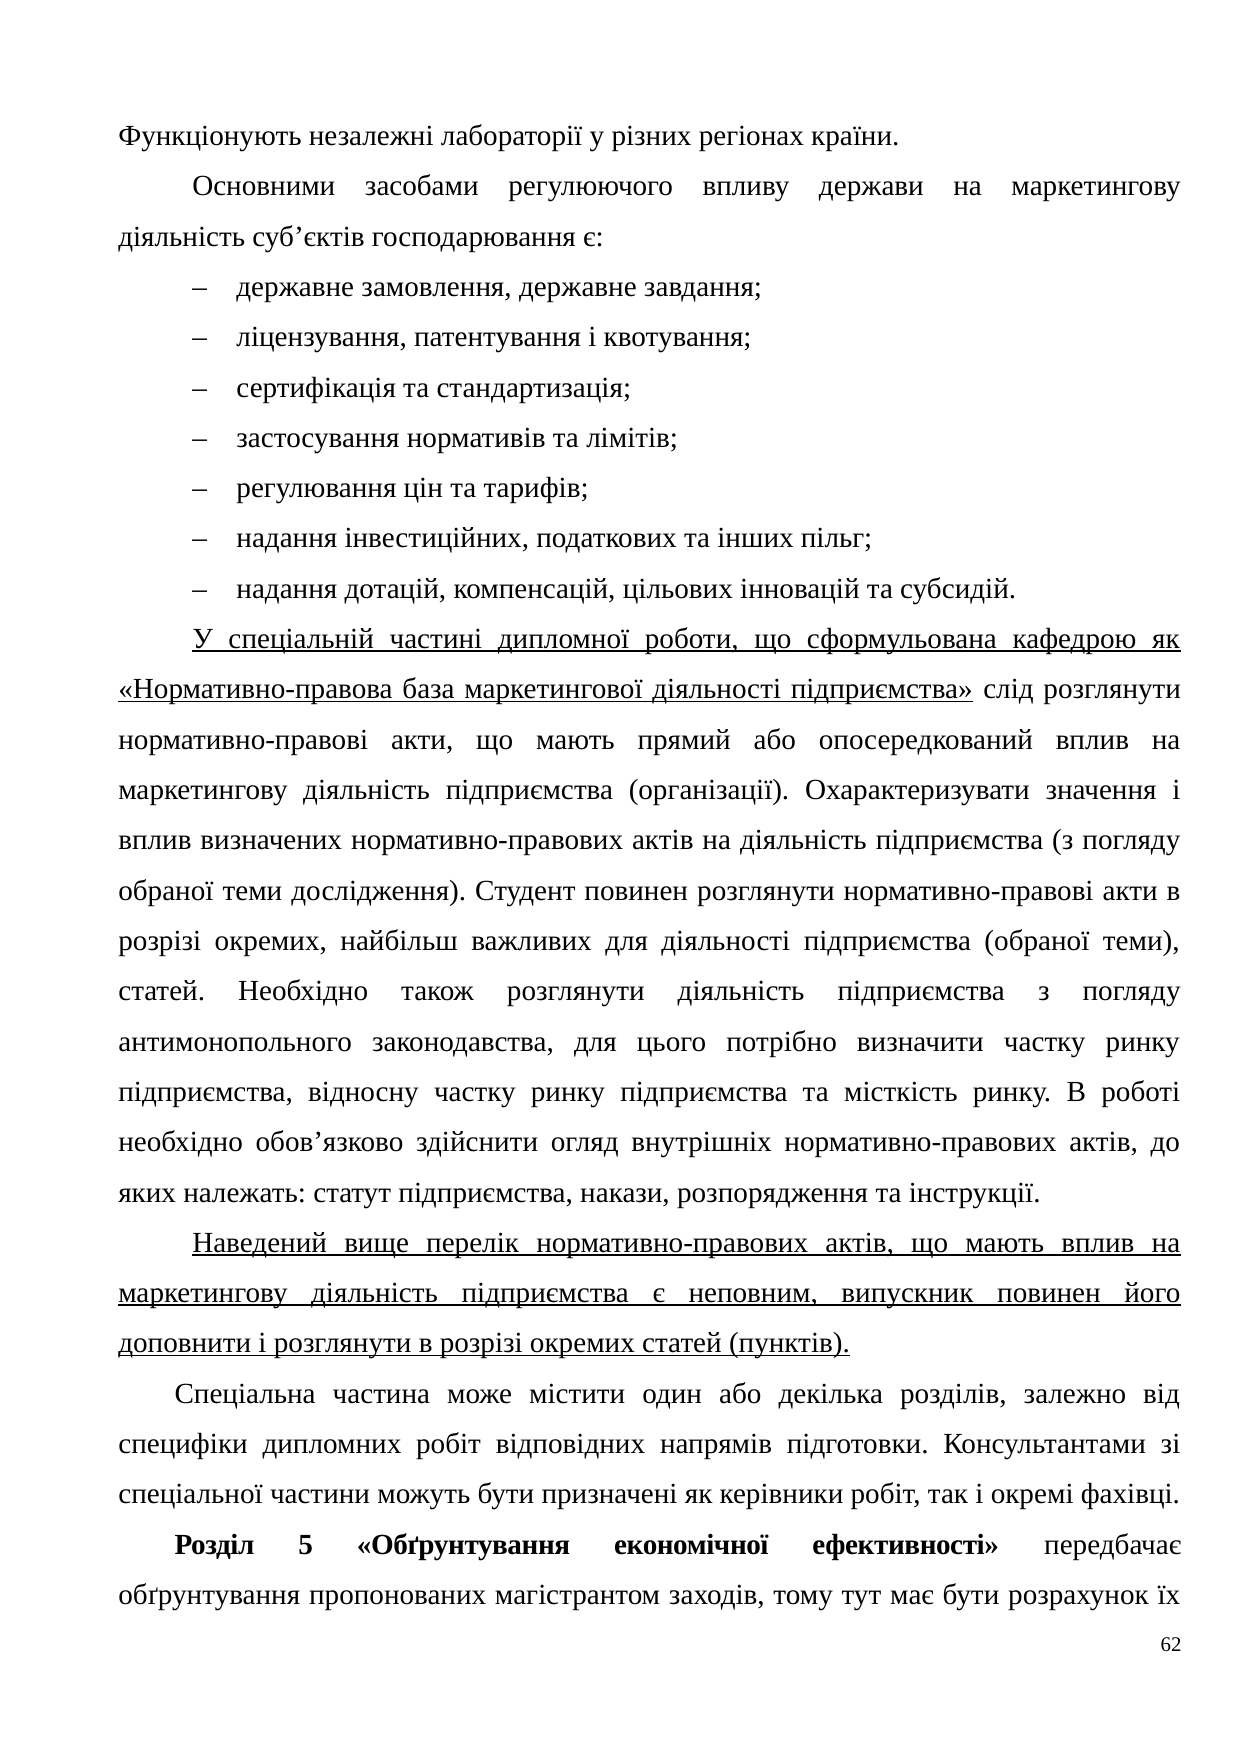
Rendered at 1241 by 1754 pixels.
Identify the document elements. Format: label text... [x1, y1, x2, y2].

text Функціонують незалежні лабораторії у різних регіонах країни. [118, 118, 1181, 152]
list державне замовлення, державне завдання; [118, 269, 1181, 303]
list сертифікація та стандартизація; [118, 370, 1181, 403]
list ліцензування, патентування і квотування; [118, 319, 1181, 353]
text Основними засобами регулюючого впливу держави на маркетингову діяльність суб’єктів господарювання є: [118, 168, 1181, 252]
list надання дотацій, компенсацій, цільових інновацій та субсидій. [118, 571, 1181, 604]
text У спеціальній частині дипломної роботи, що сформульована кафедрою як «Нормативно-правова база маркетингової діяльності підприємства» слід розглянути нормативно-правові акти, що мають прямий або опосередкований вплив на маркетингову діяльність підприємства (організації). Охарактеризувати значення і вплив визначених нормативно-правових актів на діяльність підприємства (з погляду обраної теми дослідження). Студент повинен розглянути нормативно-правові акти в розрізі окремих, найбільш важливих для діяльності підприємства (обраної теми), статей. Необхідно також розглянути діяльність підприємства з погляду антимонопольного законодавства, для цього потрібно визначити частку ринку підприємства, відносну частку ринку підприємства та місткість ринку. В роботі необхідно обов’язково здійснити огляд внутрішніх нормативно-правових актів, до яких належать: статут підприємства, накази, розпорядження та інструкції. [118, 621, 1181, 1208]
text Спеціальна частина може містити один або декілька розділів, залежно від специфіки дипломних робіт відповідних напрямів підготовки. Консультантами зі спеціальної частини можуть бути призначені як керівники робіт, так і окремі фахівці. [118, 1376, 1181, 1510]
text Наведений вище перелік нормативно-правових актів, що мають вплив на маркетингову діяльність підприємства є неповним, випускник повинен його [118, 1225, 1181, 1304]
list застосування нормативів та лімітів; [118, 420, 1181, 453]
text доповнити і розглянути в розрізі окремих статей (пунктів). [118, 1306, 1181, 1359]
list регулювання цін та тарифів; [118, 470, 1181, 504]
text Розділ 5 «Обґрунтування економічної ефективності» передбачає обґрунтування пропонованих магістрантом заходів, тому тут має бути розрахунок їх [118, 1527, 1181, 1611]
list надання інвестиційних, податкових та інших пільг; [118, 521, 1181, 554]
